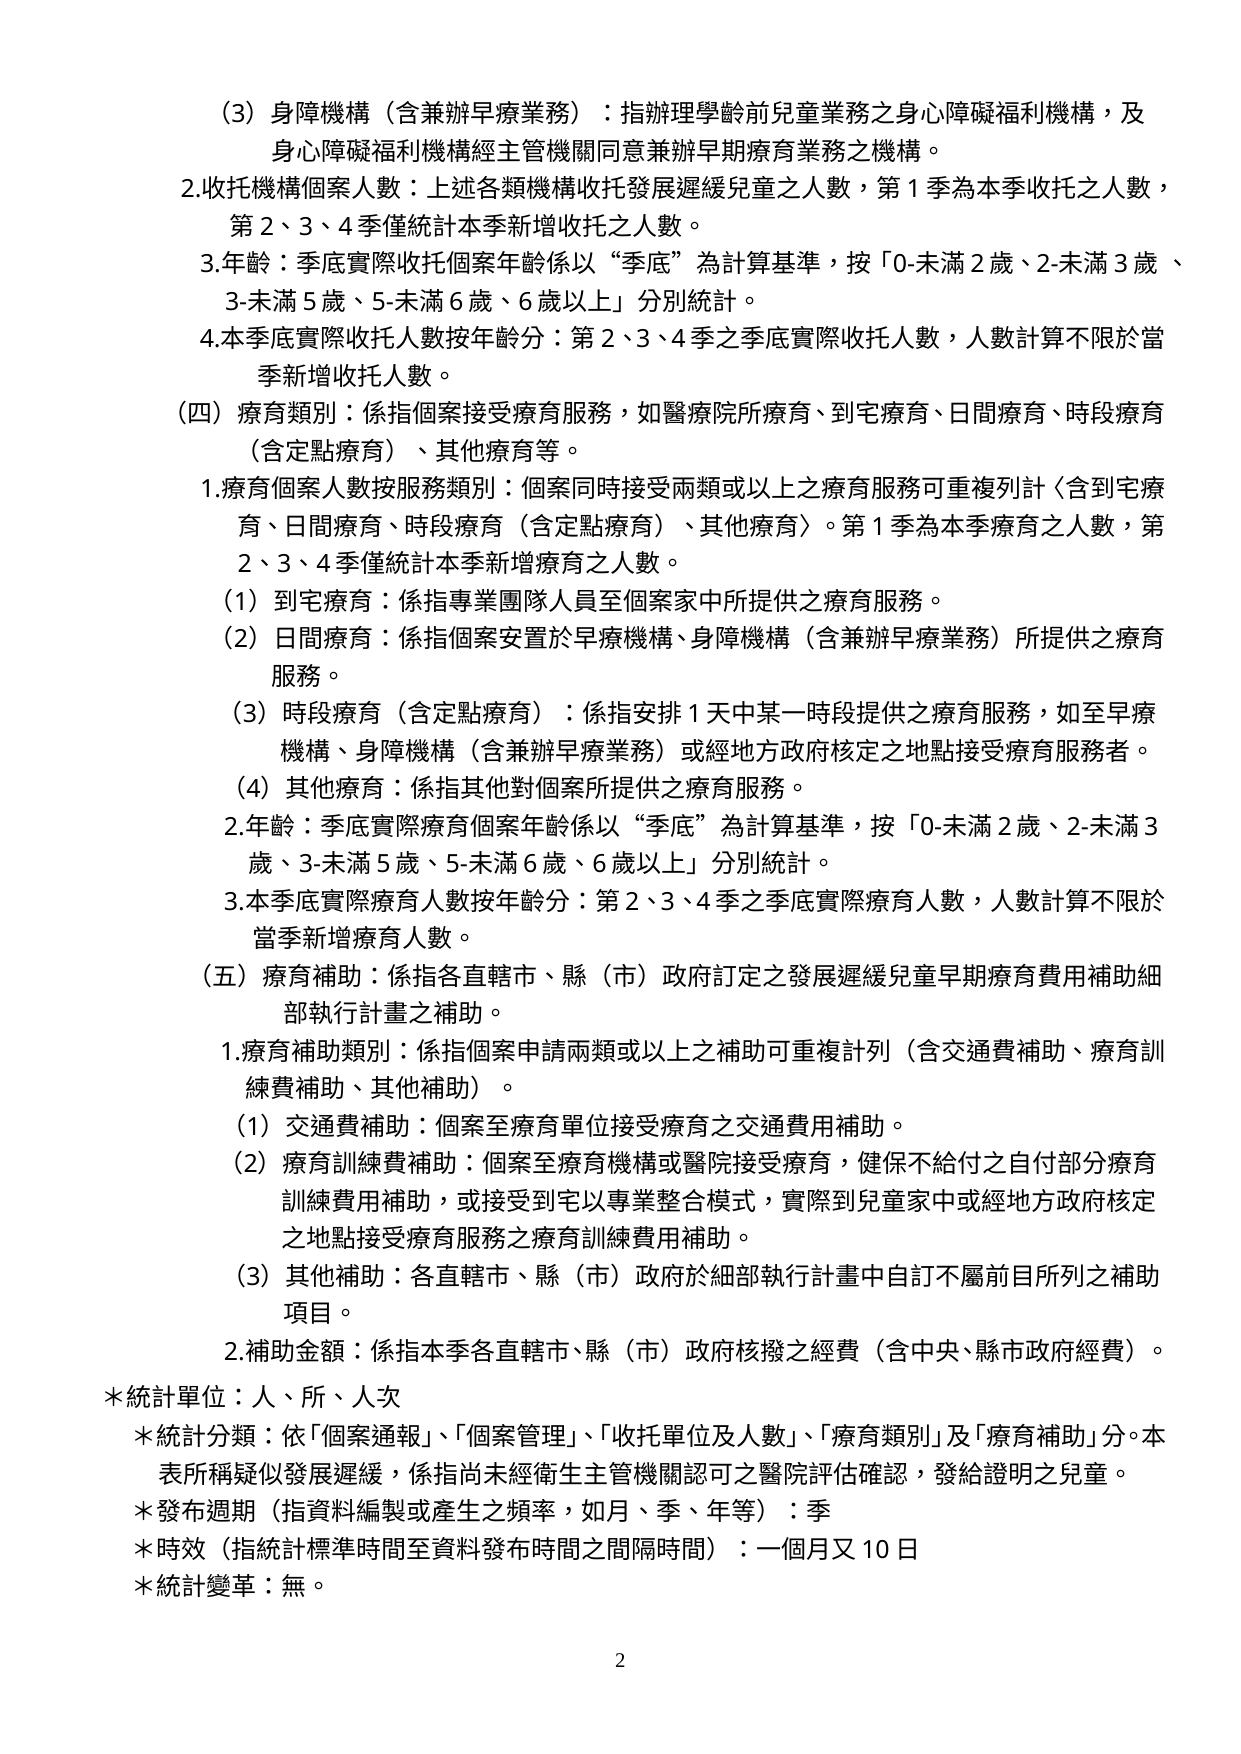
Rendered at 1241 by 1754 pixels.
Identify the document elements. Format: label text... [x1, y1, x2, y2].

text （四）療育類別：係指個案接受療育服務，如醫療院所療育、到宅療育、日間療育、時段療育（含定點療育）、其他療育等。 [162, 393, 1165, 468]
text ＊統計單位：人、所、人次 [75, 1368, 1165, 1416]
text 2.補助金額：係指本季各直轄市、縣（市）政府核撥之經費（含中央、縣市政府經費）。 [135, 1331, 1165, 1368]
text （2）日間療育：係指個案安置於早療機構、身障機構（含兼辦早療業務）所提供之療育服務。 [209, 618, 1165, 693]
text 4.本季底實際收托人數按年齡分：第2、3、4季之季底實際收托人數，人數計算不限於當季新增收托人數。 [199, 318, 1165, 393]
text ＊統計變革：無。 [131, 1566, 1165, 1603]
text （五）療育補助：係指各直轄市、縣（市）政府訂定之發展遲緩兒童早期療育費用補助細部執行計畫之補助。 [187, 956, 1165, 1031]
text （1）到宅療育：係指專業團隊人員至個案家中所提供之療育服務。 [184, 581, 1165, 618]
text （4）其他療育：係指其他對個案所提供之療育服務。 [184, 768, 1165, 806]
text 3.本季底實際療育人數按年齡分：第2、3、4季之季底實際療育人數，人數計算不限於當季新增療育人數。 [224, 881, 1165, 956]
text 1.療育補助類別：係指個案申請兩類或以上之補助可重複計列（含交通費補助、療育訓練費補助、其他補助）。 [220, 1031, 1165, 1106]
text 1.療育個案人數按服務類別：個案同時接受兩類或以上之療育服務可重複列計〈含到宅療育、日間療育、時段療育（含定點療育）、其他療育〉。第1季為本季療育之人數，第2、3、4季僅統計本季新增療育之人數。 [200, 468, 1165, 581]
text （3）時段療育（含定點療育）：係指安排1天中某一時段提供之療育服務，如至早療機構、身障機構（含兼辦早療業務）或經地方政府核定之地點接受療育服務者。 [218, 693, 1165, 768]
text （3）身障機構（含兼辦早療業務）：指辦理學齡前兒童業務之身心障礙福利機構，及身心障礙福利機構經主管機關同意兼辦早期療育業務之機構。 [206, 93, 1165, 168]
text 2.年齡：季底實際療育個案年齡係以“季底”為計算基準，按「0-未滿2歲、2-未滿3歲、3-未滿5歲、5-未滿6歲、6歲以上」分別統計。 [224, 806, 1165, 881]
text 2.收托機構個案人數：上述各類機構收托發展遲緩兒童之人數，第1季為本季收托之人數，第2、3、4季僅統計本季新增收托之人數。 [154, 168, 1165, 243]
text （1）交通費補助：個案至療育單位接受療育之交通費用補助。 [184, 1106, 1165, 1143]
text ＊統計分類：依「個案通報」、「個案管理」、「收托單位及人數」、「療育類別」及「療育補助」分。本表所稱疑似發展遲緩，係指尚未經衛生主管機關認可之醫院評估確認，發給證明之兒童。 [131, 1416, 1165, 1491]
text ＊發布週期（指資料編製或產生之頻率，如月、季、年等）：季 [131, 1491, 1165, 1528]
text （3）其他補助：各直轄市、縣（市）政府於細部執行計畫中自訂不屬前目所列之補助項目。 [221, 1256, 1165, 1331]
text （2）療育訓練費補助：個案至療育機構或醫院接受療育，健保不給付之自付部分療育訓練費用補助，或接受到宅以專業整合模式，實際到兒童家中或經地方政府核定之地點接受療育服務之療育訓練費用補助。 [218, 1143, 1165, 1256]
text 3.年齡：季底實際收托個案年齡係以“季底”為計算基準，按「0-未滿2歲、2-未滿3歲、3-未滿5歲、5-未滿6歲、6歲以上」分別統計。 [200, 243, 1165, 318]
text ＊時效（指統計標準時間至資料發布時間之間隔時間）：一個月又10日 [131, 1528, 1165, 1566]
